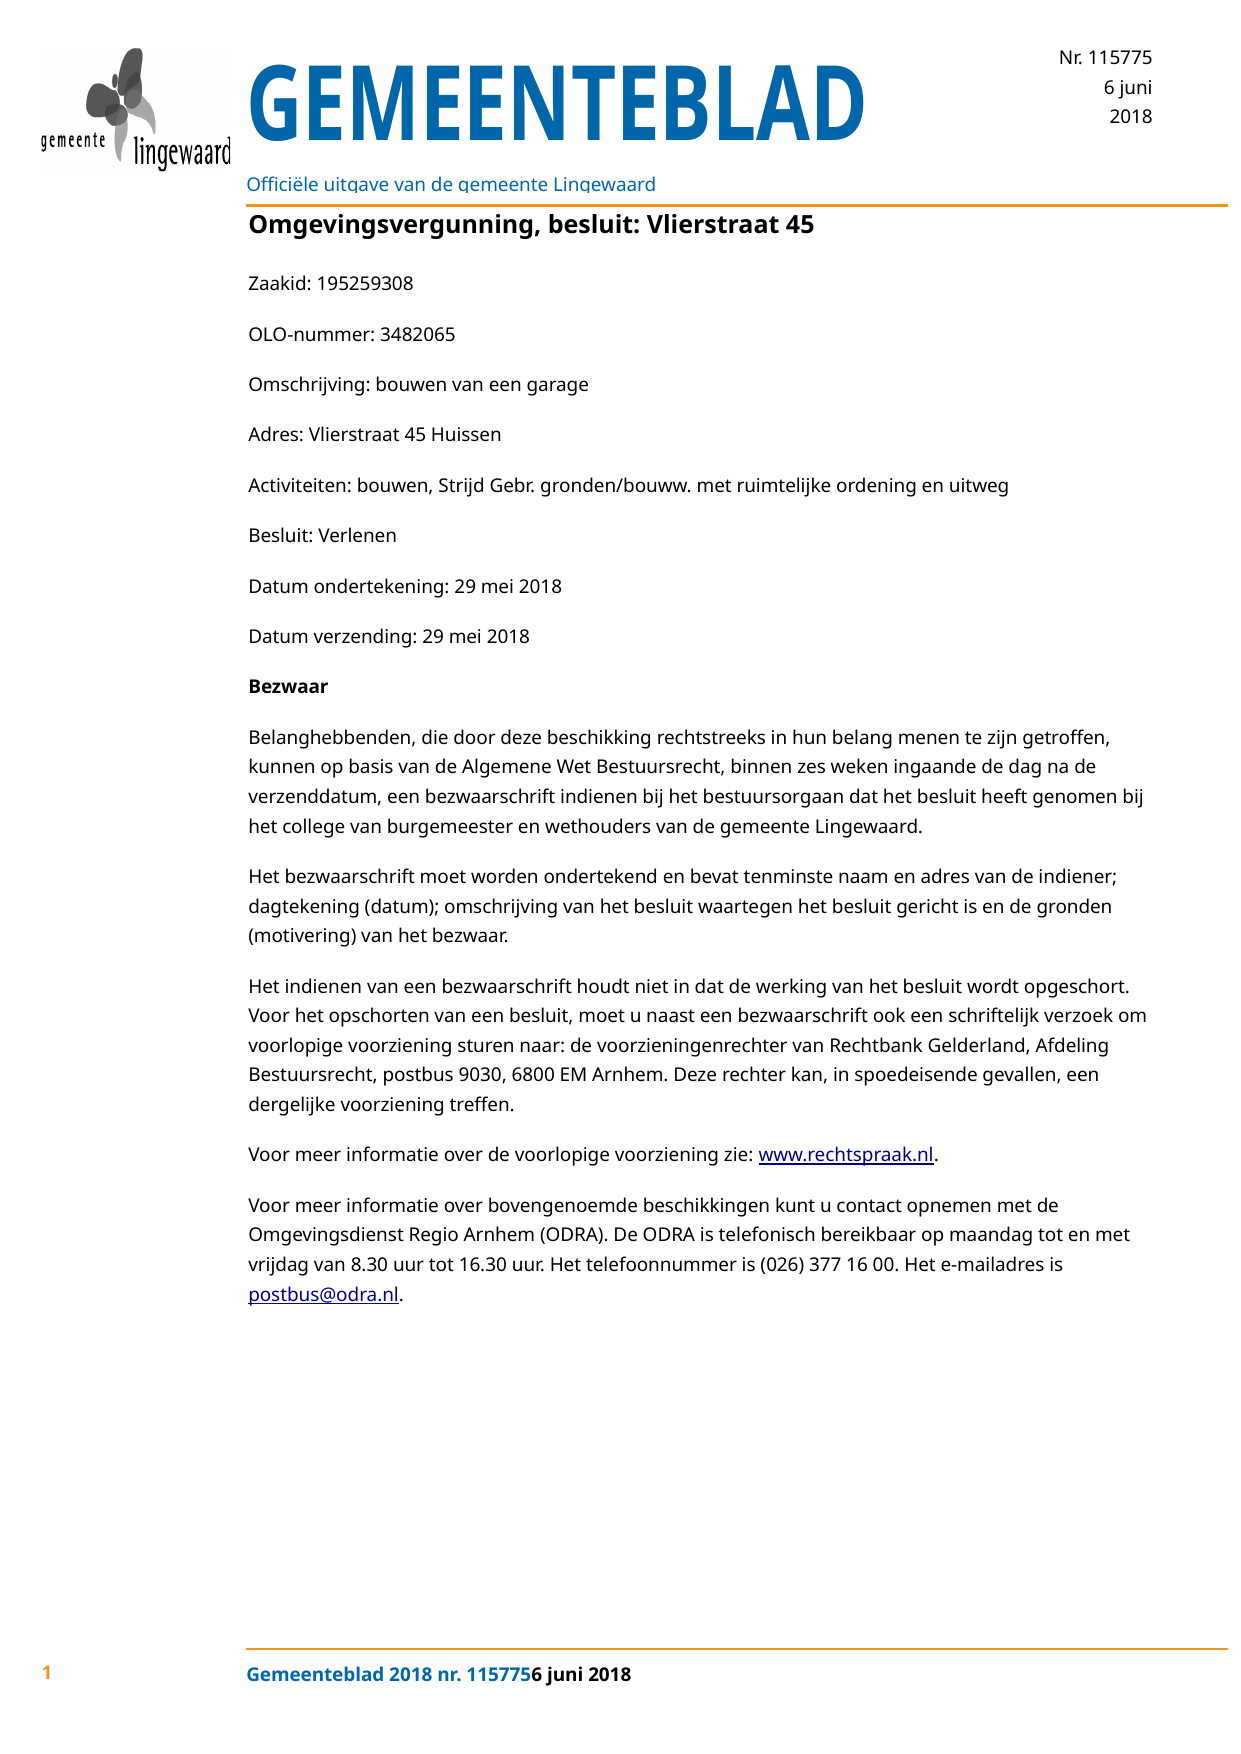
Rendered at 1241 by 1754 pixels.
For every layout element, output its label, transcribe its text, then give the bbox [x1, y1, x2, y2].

text Bezwaar [248, 674, 1152, 699]
text Voor meer informatie over bovengenoemde beschikkingen kunt u contact opnemen met de Omgevingsdienst Regio Arnhem (ODRA). De ODRA is telefonisch bereikbaar op maandag tot en met vrijdag van 8.30 uur tot 16.30 uur. Het telefoonnummer is (026) 377 16 00. Het e-mailadres is postbus@odra.nl. [248, 1192, 1152, 1306]
picture [41, 47, 231, 172]
text Activiteiten: bouwen, Strijd Gebr. gronden/bouww. met ruimtelijke ordening en uitweg [248, 472, 1152, 498]
text Omschrijving: bouwen van een garage [248, 371, 1152, 397]
text Omgevingsvergunning, besluit: Vlierstraat 45 [248, 207, 1152, 241]
text Zaakid: 195259308 [248, 270, 1152, 296]
text Adres: Vlierstraat 45 Huissen [248, 422, 1152, 447]
text Besluit: Verlenen [248, 522, 1152, 548]
text Datum ondertekening: 29 mei 2018 [248, 573, 1152, 598]
text Datum verzending: 29 mei 2018 [248, 623, 1152, 649]
text Voor meer informatie over de voorlopige voorziening zie: www.rechtspraak.nl. [248, 1142, 1152, 1167]
text Het indienen van een bezwaarschrift houdt niet in dat de werking van het besluit wordt opgeschort. Voor het opschorten van een besluit, moet u naast een bezwaarschrift ook een schriftelijk verzoek om voorlopige voorziening sturen naar: de voorzieningenrechter van Rechtbank Gelderland, Afdeling Bestuursrecht, postbus 9030, 6800 EM Arnhem. Deze rechter kan, in spoedeisende gevallen, een dergelijke voorziening treffen. [248, 973, 1152, 1117]
text OLO-nummer: 3482065 [248, 321, 1152, 346]
text Belanghebbenden, die door deze beschikking rechtstreeks in hun belang menen te zijn getroffen, kunnen op basis van de Algemene Wet Bestuursrecht, binnen zes weken ingaande de dag na de verzenddatum, een bezwaarschrift indienen bij het bestuursorgaan dat het besluit heeft genomen bij het college van burgemeester en wethouders van de gemeente Lingewaard. [248, 724, 1152, 838]
text Het bezwaarschrift moet worden ondertekend en bevat tenminste naam en adres van de indiener; dagtekening (datum); omschrijving van het besluit waartegen het besluit gericht is en de gronden (motivering) van het bezwaar. [248, 863, 1152, 948]
